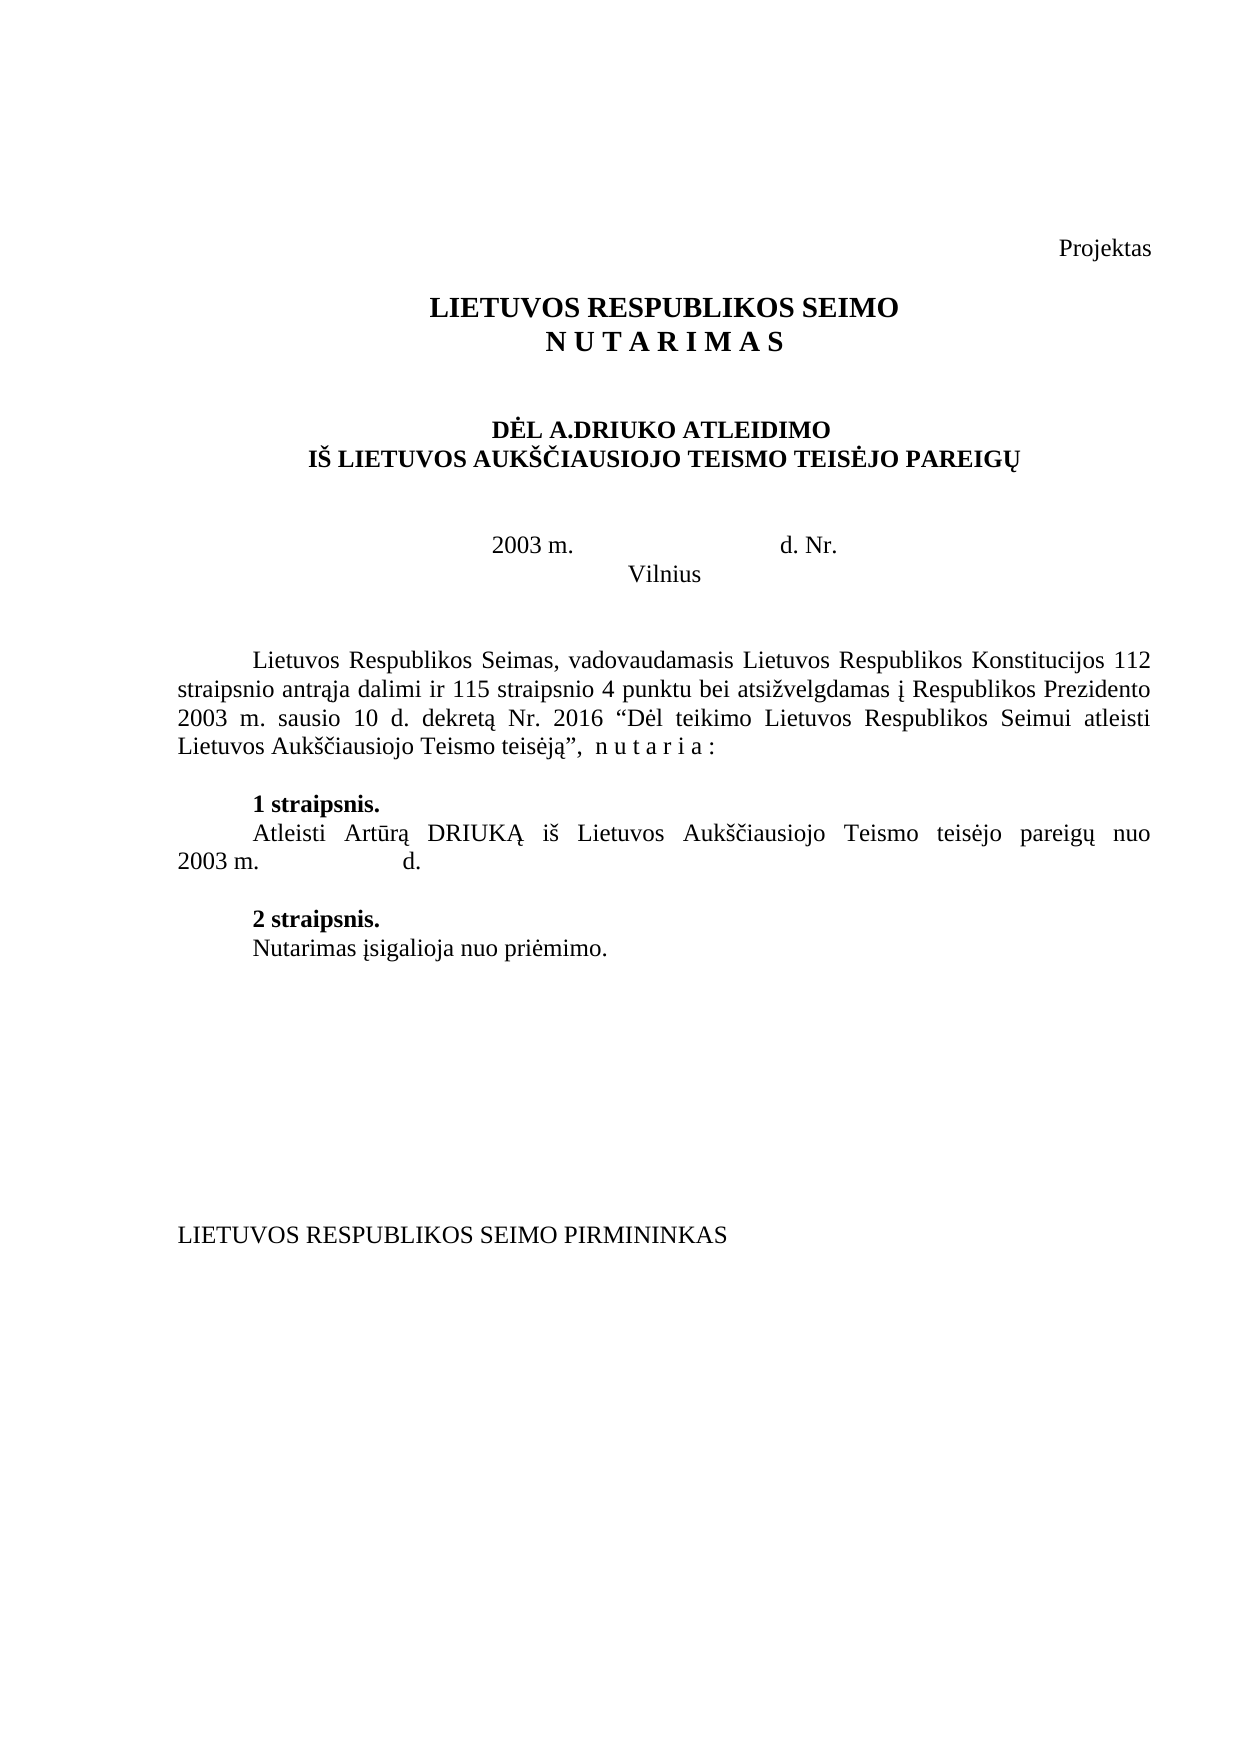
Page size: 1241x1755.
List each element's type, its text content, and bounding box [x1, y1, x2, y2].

text Lietuvos Respublikos Seimas, vadovaudamasis Lietuvos Respublikos Konstitucijos 112 straipsnio antrąja dalimi ir 115 straipsnio 4 punktu bei atsižvelgdamas į Respublikos Prezidento 2003 m. sausio 10 d. dekretą Nr. 2016 “Dėl teikimo Lietuvos Respublikos Seimui atleisti Lietuvos Aukščiausiojo Teismo teisėją”, n u t a r i a : [177, 645, 1152, 760]
text DĖL A.DRIUKO ATLEIDIMO [177, 415, 1152, 444]
text 2003 m. d. Nr. [177, 530, 1152, 559]
text IŠ LIETUVOS AUKŠČIAUSIOJO TEISMO TEISĖJO PAREIGŲ [177, 444, 1152, 473]
text 2 straipsnis. [177, 904, 1152, 933]
text LIETUVOS RESPUBLIKOS SEIMO [177, 291, 1152, 324]
text Vilnius [177, 559, 1152, 588]
text LIETUVOS RESPUBLIKOS SEIMO PIRMININKAS [177, 1220, 1152, 1249]
text Nutarimas įsigalioja nuo priėmimo. [177, 933, 1152, 961]
text 1 straipsnis. [177, 789, 1152, 818]
text Projektas [177, 233, 1152, 262]
text Atleisti Artūrą DRIUKĄ iš Lietuvos Aukščiausiojo Teismo teisėjo pareigų nuo 2003 m. d. [177, 818, 1152, 875]
text N U T A R I M A S [177, 324, 1152, 358]
